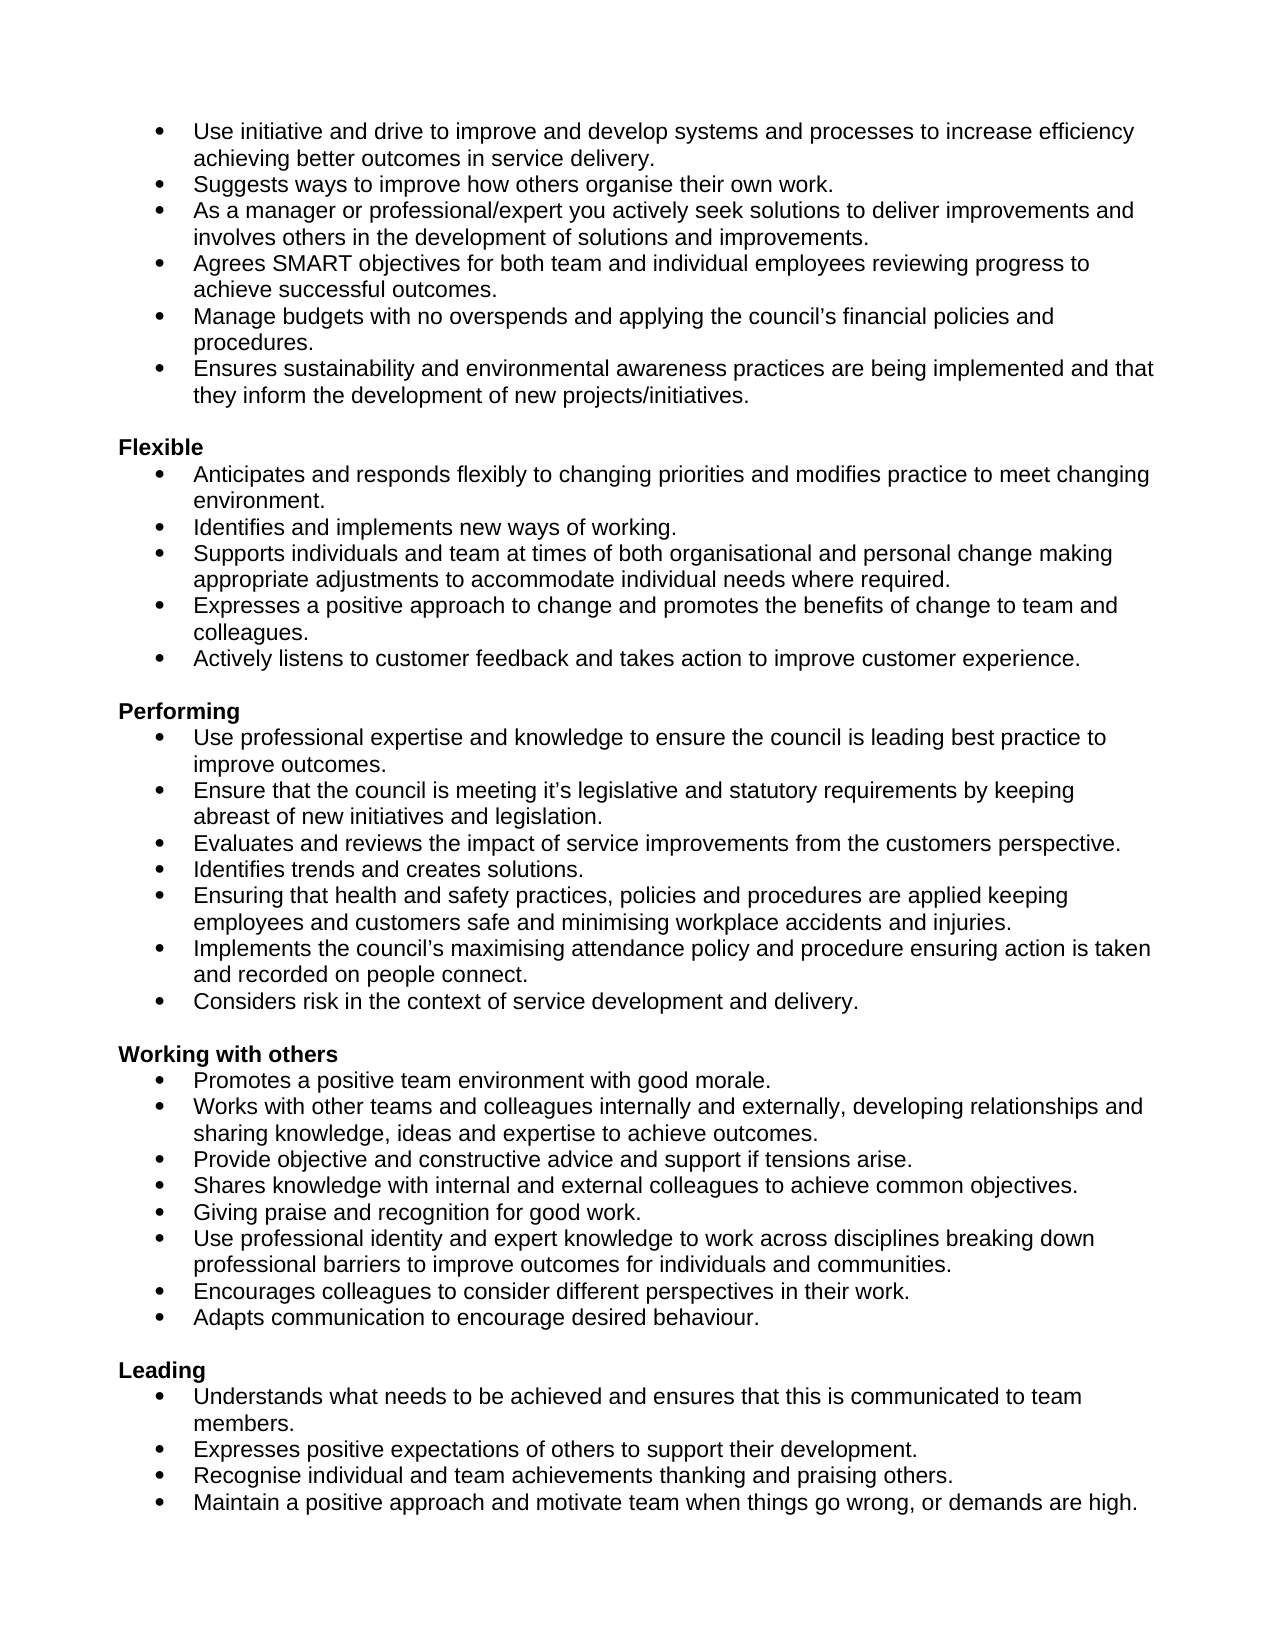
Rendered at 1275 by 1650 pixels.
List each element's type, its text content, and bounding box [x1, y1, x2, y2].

list Ensures sustainability and environmental awareness practices are being implemented and that they inform the development of new projects/initiatives. [156, 355, 1157, 408]
list As a manager or professional/expert you actively seek solutions to deliver improvements and involves others in the development of solutions and improvements. [156, 197, 1157, 250]
list Manage budgets with no overspends and applying the council’s financial policies and procedures. [156, 303, 1157, 355]
list Ensure that the council is meeting it’s legislative and statutory requirements by keeping abreast of new initiatives and legislation. [156, 777, 1157, 830]
list Identifies trends and creates solutions. [156, 856, 1157, 882]
list Suggests ways to improve how others organise their own work. [156, 171, 1157, 197]
list Identifies and implements new ways of working. [156, 513, 1157, 540]
list Shares knowledge with internal and external colleagues to achieve common objectives. [156, 1172, 1157, 1199]
list Maintain a positive approach and motivate team when things go wrong, or demands are high. [156, 1488, 1157, 1515]
list Promotes a positive team environment with good morale. [156, 1067, 1157, 1093]
list Expresses a positive approach to change and promotes the benefits of change to team and colleagues. [156, 592, 1157, 645]
text Performing [118, 698, 1157, 724]
list Encourages colleagues to consider different perspectives in their work. [156, 1278, 1157, 1304]
list Implements the council’s maximising attendance policy and procedure ensuring action is taken and recorded on people connect. [156, 935, 1157, 988]
text Flexible [118, 434, 1157, 461]
list Supports individuals and team at times of both organisational and personal change making appropriate adjustments to accommodate individual needs where required. [156, 540, 1157, 592]
list Considers risk in the context of service development and delivery. [156, 988, 1157, 1014]
text Leading [118, 1357, 1157, 1383]
list Use professional expertise and knowledge to ensure the council is leading best practice to improve outcomes. [156, 724, 1157, 777]
list Provide objective and constructive advice and support if tensions arise. [156, 1146, 1157, 1172]
list Ensuring that health and safety practices, policies and procedures are applied keeping employees and customers safe and minimising workplace accidents and injuries. [156, 882, 1157, 935]
list Expresses positive expectations of others to support their development. [156, 1436, 1157, 1462]
list Adapts communication to encourage desired behaviour. [156, 1304, 1157, 1330]
list Understands what needs to be achieved and ensures that this is communicated to team members. [156, 1383, 1157, 1436]
list Agrees SMART objectives for both team and individual employees reviewing progress to achieve successful outcomes. [156, 250, 1157, 303]
list Giving praise and recognition for good work. [156, 1199, 1157, 1225]
list Works with other teams and colleagues internally and externally, developing relationships and sharing knowledge, ideas and expertise to achieve outcomes. [156, 1093, 1157, 1146]
list Recognise individual and team achievements thanking and praising others. [156, 1462, 1157, 1488]
list Anticipates and responds flexibly to changing priorities and modifies practice to meet changing environment. [156, 461, 1157, 513]
list Use professional identity and expert knowledge to work across disciplines breaking down professional barriers to improve outcomes for individuals and communities. [156, 1225, 1157, 1278]
list Evaluates and reviews the impact of service improvements from the customers perspective. [156, 830, 1157, 856]
list Use initiative and drive to improve and develop systems and processes to increase efficiency achieving better outcomes in service delivery. [156, 118, 1157, 171]
list Actively listens to customer feedback and takes action to improve customer experience. [156, 645, 1157, 672]
text Working with others [118, 1041, 1157, 1067]
